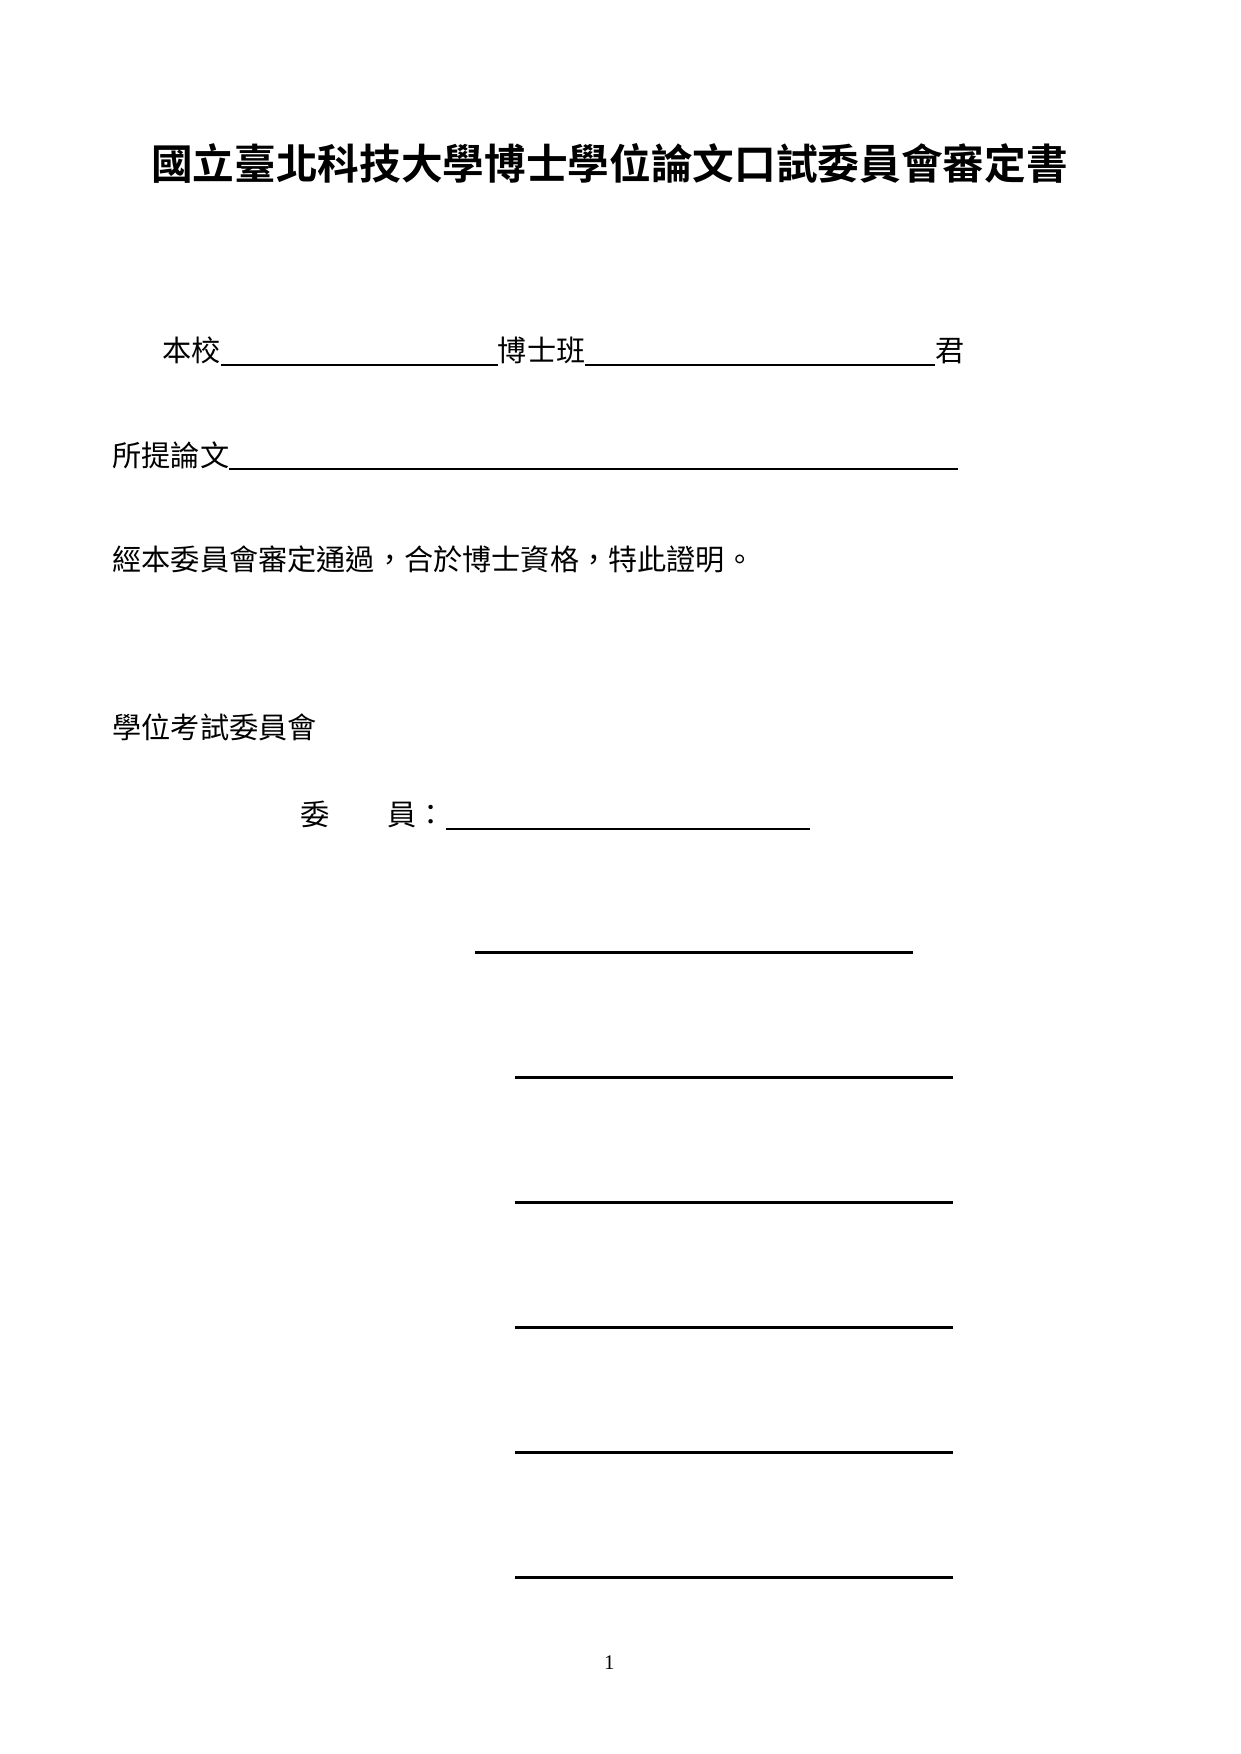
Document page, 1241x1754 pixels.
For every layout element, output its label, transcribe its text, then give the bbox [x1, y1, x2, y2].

text 所提論文 [112, 412, 1106, 474]
subtitle 國立臺北科技大學博士學位論文口試委員會審定書 [112, 119, 1106, 182]
text 學位考試委員會 [112, 684, 1106, 746]
text 委 員： [112, 771, 1106, 834]
text 經本委員會審定通過，合於博士資格，特此證明。 [112, 516, 1106, 579]
text 本校 博士班 君 [112, 307, 1106, 369]
